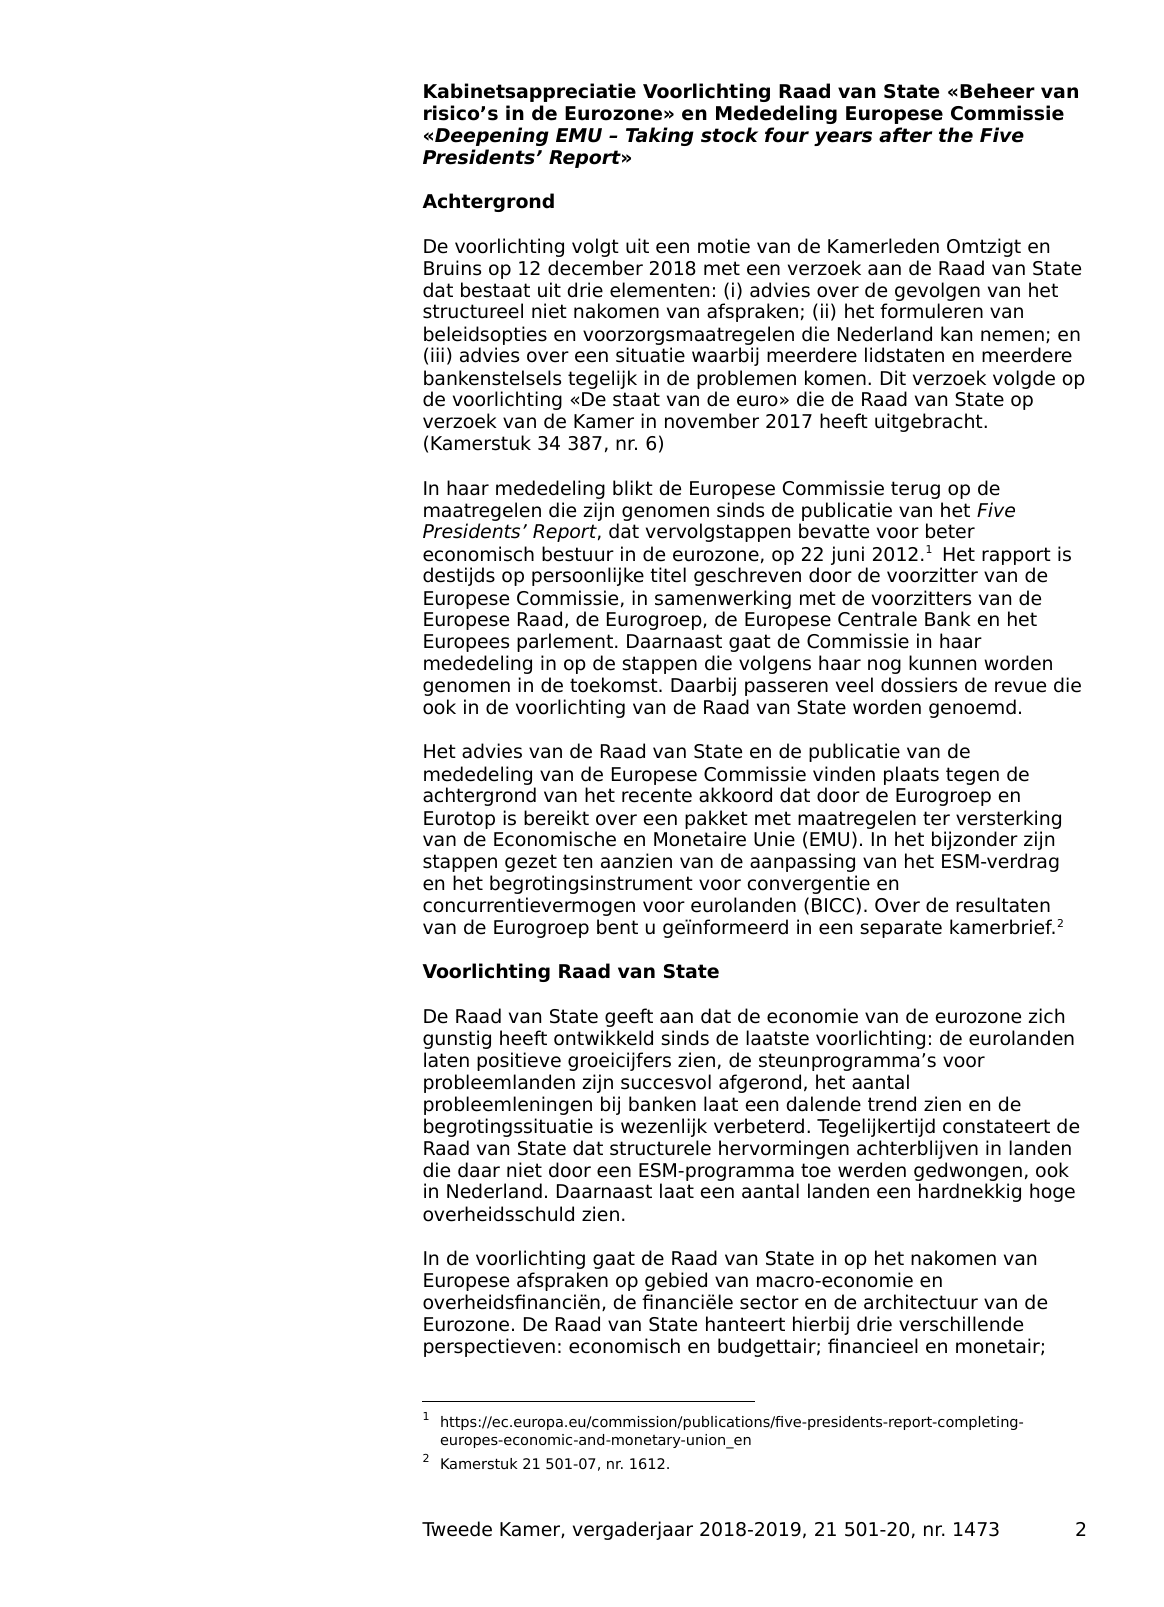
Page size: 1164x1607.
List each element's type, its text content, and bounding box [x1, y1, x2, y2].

subtitle Voorlichting Raad van State [422, 961, 1087, 983]
text De voorlichting volgt uit een motie van de Kamerleden Omtzigt en Bruins op 12 december 2018 met een verzoek aan de Raad van State dat bestaat uit drie elementen: (i) advies over de gevolgen van het structureel niet nakomen van afspraken; (ii) het formuleren van beleidsopties en voorzorgsmaatregelen die Nederland kan nemen; en (iii) advies over een situatie waarbij meerdere lidstaten en meerdere bankenstelsels tegelijk in de problemen komen. Dit verzoek volgde op de voorlichting «De staat van de euro» die de Raad van State op verzoek van de Kamer in november 2017 heeft uitgebracht. (Kamerstuk 34 387, nr. 6) [422, 236, 1087, 455]
text In haar mededeling blikt de Europese Commissie terug op de maatregelen die zijn genomen sinds de publicatie van het Five Presidents’ Report, dat vervolgstappen bevatte voor beter economisch bestuur in de eurozone, op 22 juni 2012. Het rapport is destijds op persoonlijke titel geschreven door de voorzitter van de Europese Commissie, in samenwerking met de voorzitters van de Europese Raad, de Eurogroep, de Europese Centrale Bank en het Europees parlement. Daarnaast gaat de Commissie in haar mededeling in op de stappen die volgens haar nog kunnen worden genomen in de toekomst. Daarbij passeren veel dossiers de revue die ook in de voorlichting van de Raad van State worden genoemd. [422, 477, 1087, 719]
subtitle Kabinetsappreciatie Voorlichting Raad van State «Beheer van risico’s in de Eurozone» en Mededeling Europese Commissie «Deepening EMU – Taking stock four years after the Five Presidents’ Report» [422, 81, 1087, 169]
text Het advies van de Raad van State en de publicatie van de mededeling van de Europese Commissie vinden plaats tegen de achtergrond van het recente akkoord dat door de Eurogroep en Eurotop is bereikt over een pakket met maatregelen ter versterking van de Economische en Monetaire Unie (EMU). In het bijzonder zijn stappen gezet ten aanzien van de aanpassing van het ESM-verdrag en het begrotingsinstrument voor convergentie en concurrentievermogen voor eurolanden (BICC). Over de resultaten van de Eurogroep bent u geïnformeerd in een separate kamerbrief. [422, 741, 1087, 939]
text https://ec.europa.eu/commission/publications/five-presidents-report-completing-europes-economic-and-monetary-union_en [422, 1410, 1087, 1449]
text In de voorlichting gaat de Raad van State in op het nakomen van Europese afspraken op gebied van macro-economie en overheidsfinanciën, de financiële sector en de architectuur van de Eurozone. De Raad van State hanteert hierbij drie verschillende perspectieven: economisch en budgettair; financieel en monetair; [422, 1248, 1087, 1357]
text De Raad van State geeft aan dat de economie van de eurozone zich gunstig heeft ontwikkeld sinds de laatste voorlichting: de eurolanden laten positieve groeicijfers zien, de steunprogramma’s voor probleemlanden zijn succesvol afgerond, het aantal probleemleningen bij banken laat een dalende trend zien en de begrotingssituatie is wezenlijk verbeterd. Tegelijkertijd constateert de Raad van State dat structurele hervormingen achterblijven in landen die daar niet door een ESM-programma toe werden gedwongen, ook in Nederland. Daarnaast laat een aantal landen een hardnekkig hoge overheidsschuld zien. [422, 1006, 1087, 1225]
text Kamerstuk 21 501-07, nr. 1612. [422, 1452, 1087, 1474]
subtitle Achtergrond [422, 191, 1087, 213]
